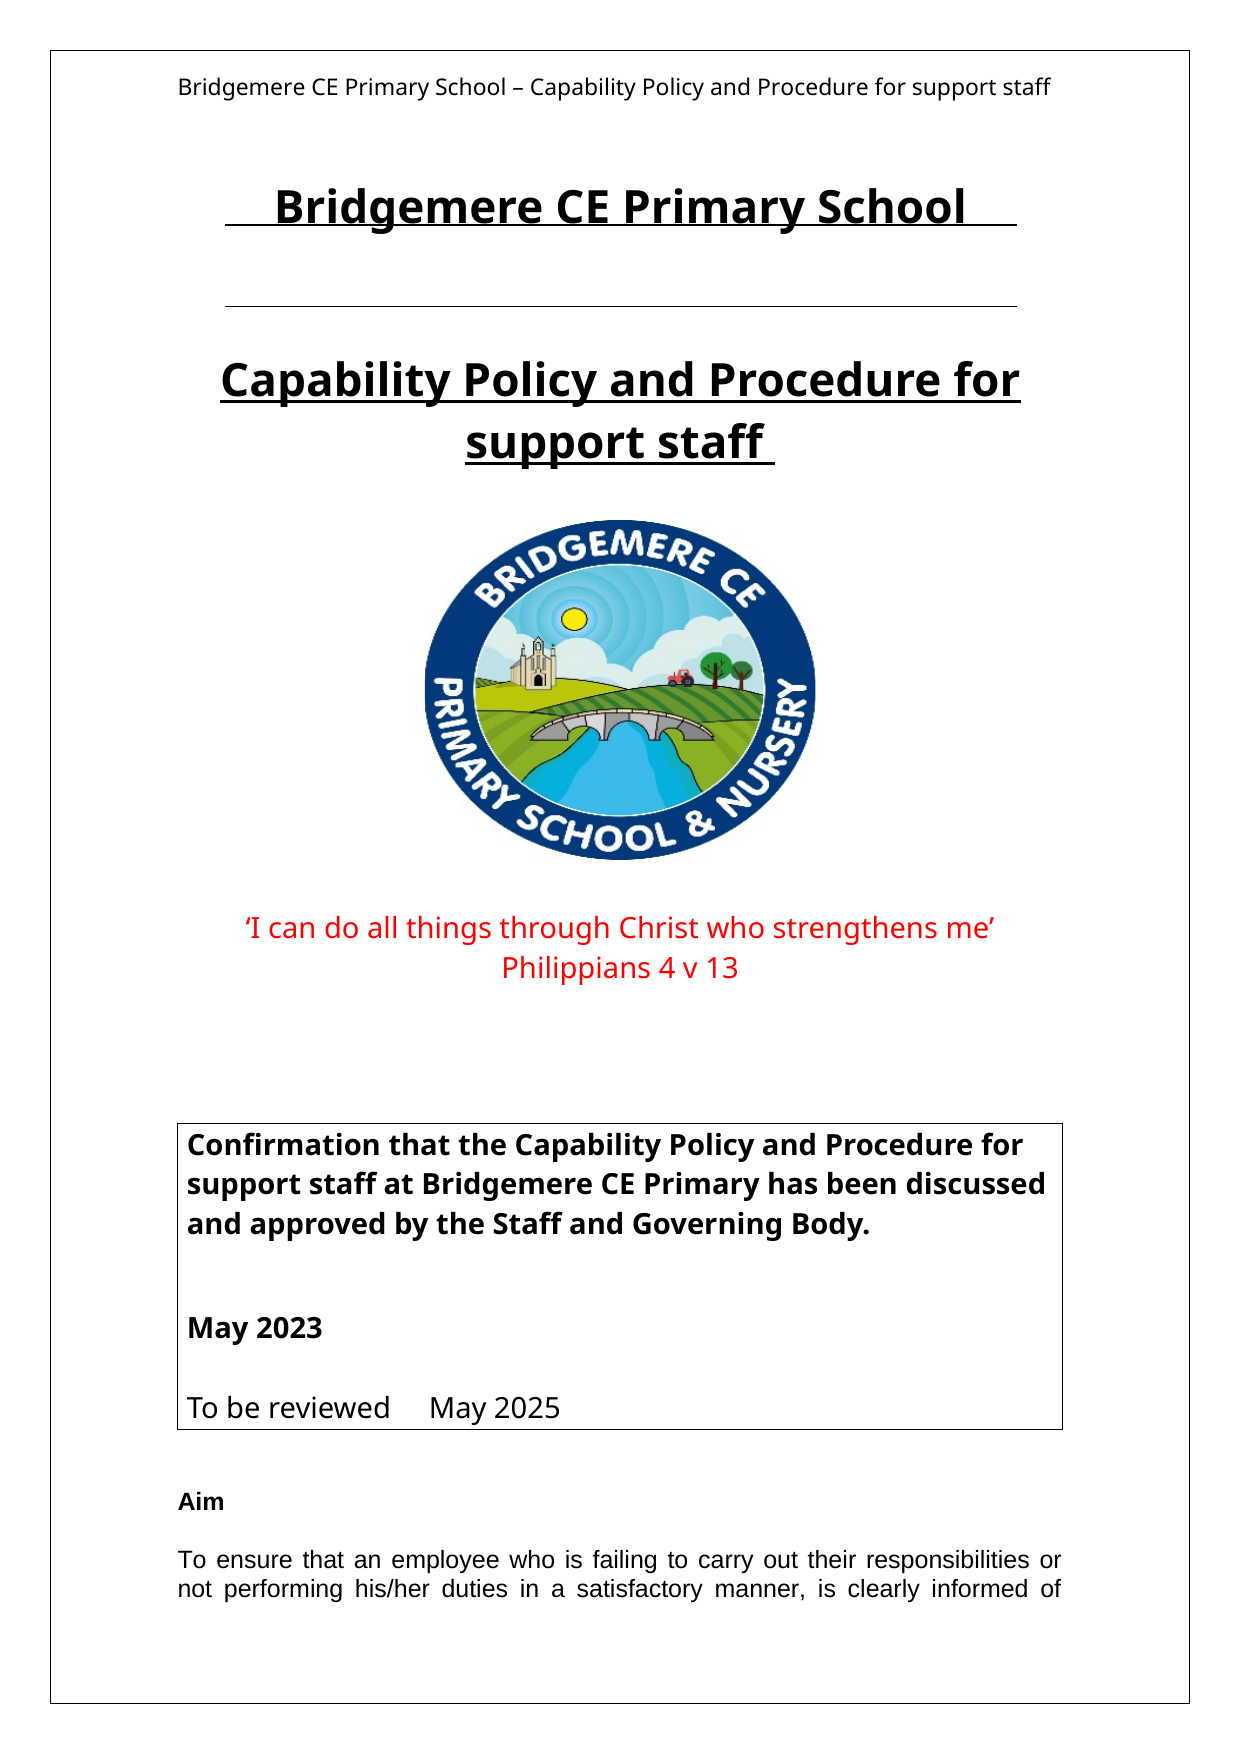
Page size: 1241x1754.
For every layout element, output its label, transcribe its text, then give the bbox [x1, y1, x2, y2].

text Philippians 4 v 13 [177, 947, 1063, 987]
text To ensure that an employee who is failing to carry out their responsibilities or not performing his/her duties in a satisfactory manner, is clearly informed of [177, 1545, 1063, 1602]
text Aim [177, 1487, 1063, 1516]
text Capability Policy and Procedure for support staff [177, 347, 1063, 472]
text May 2023 [178, 1307, 1062, 1347]
text Bridgemere CE Primary School [177, 174, 1063, 237]
text ‘I can do all things through Christ who strengthens me’ [177, 907, 1063, 947]
text To be reviewed May 2025 [178, 1386, 1062, 1429]
text Confirmation that the Capability Policy and Procedure for support staff at Bridgemere CE Primary has been discussed and approved by the Staff and Governing Body. [178, 1124, 1062, 1243]
